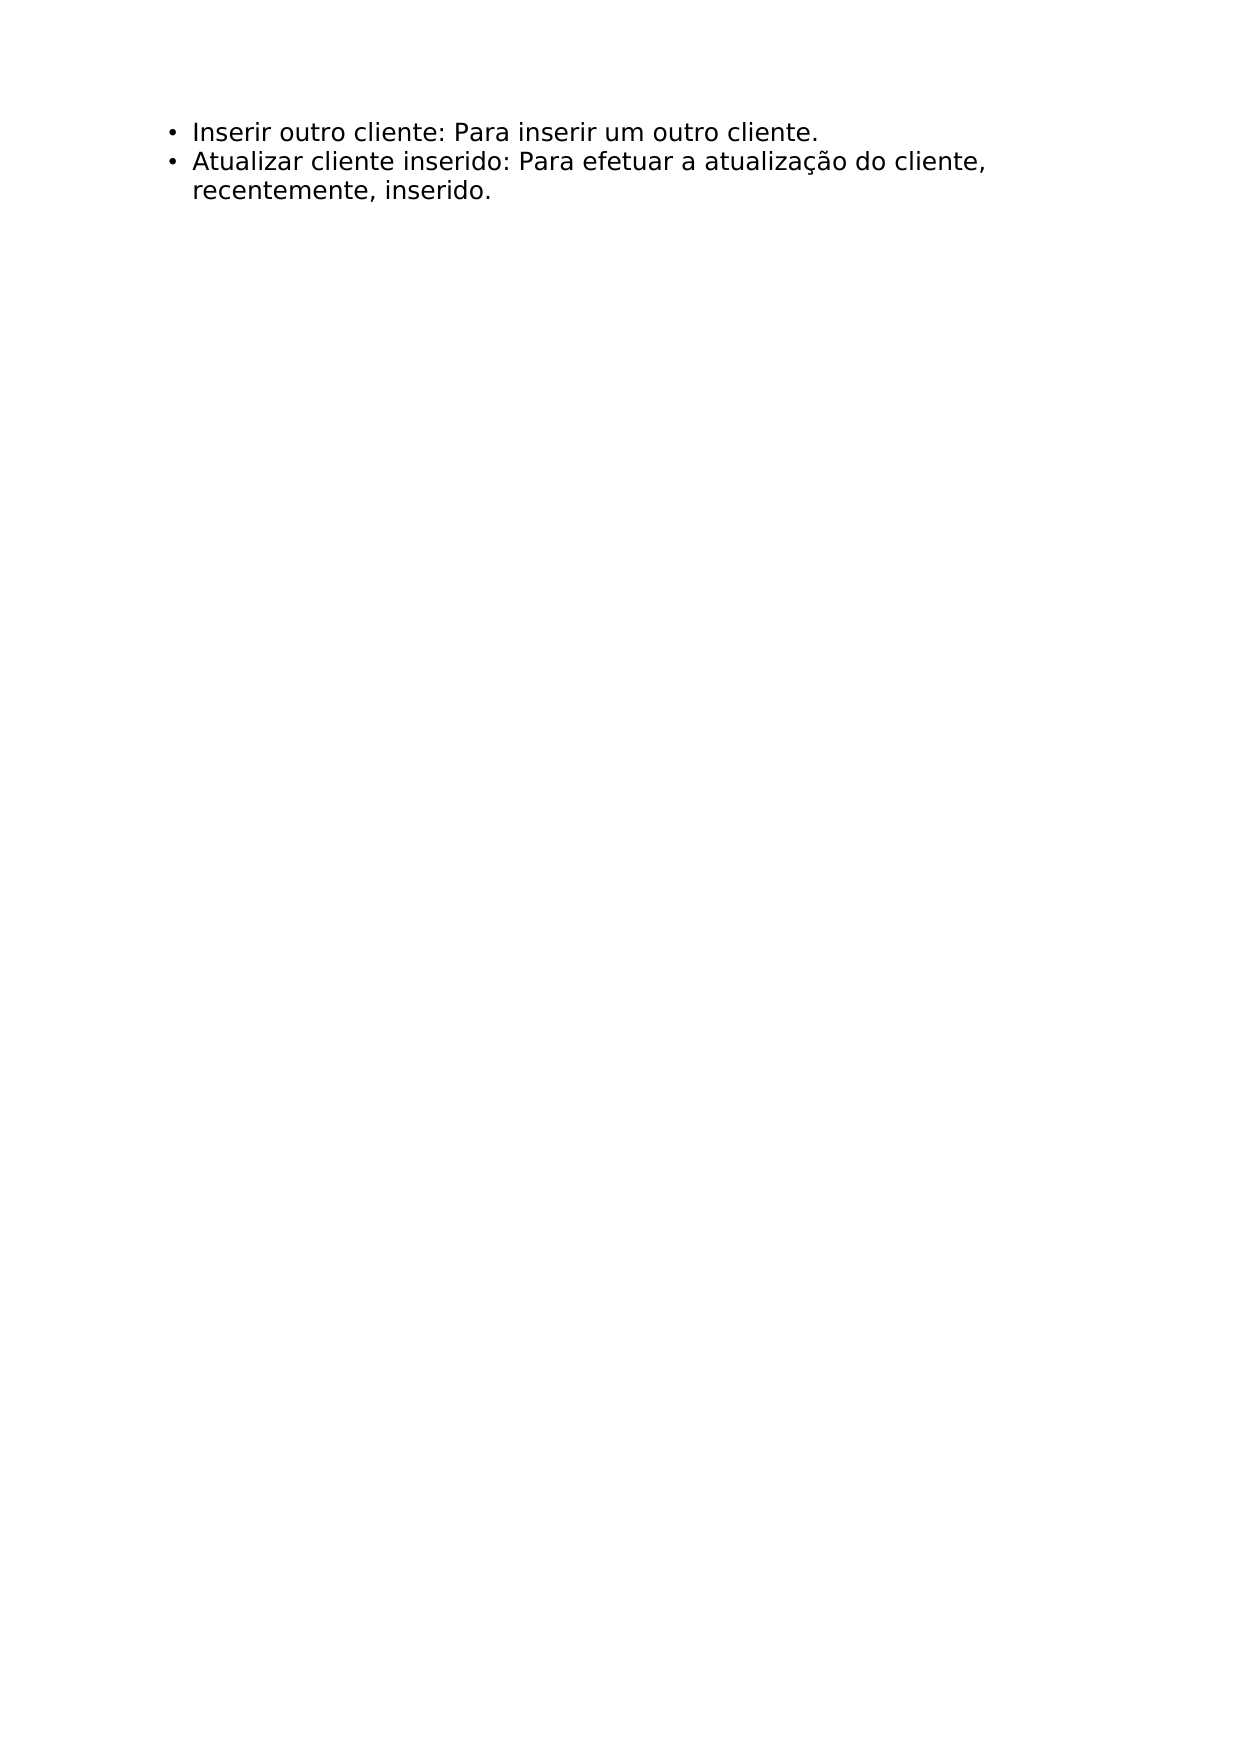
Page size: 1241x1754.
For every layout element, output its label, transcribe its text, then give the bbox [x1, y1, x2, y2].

list Atualizar cliente inserido: Para efetuar a atualização do cliente, recentemente, inserido. [177, 147, 1122, 206]
list Inserir outro cliente: Para inserir um outro cliente. [177, 118, 1122, 147]
